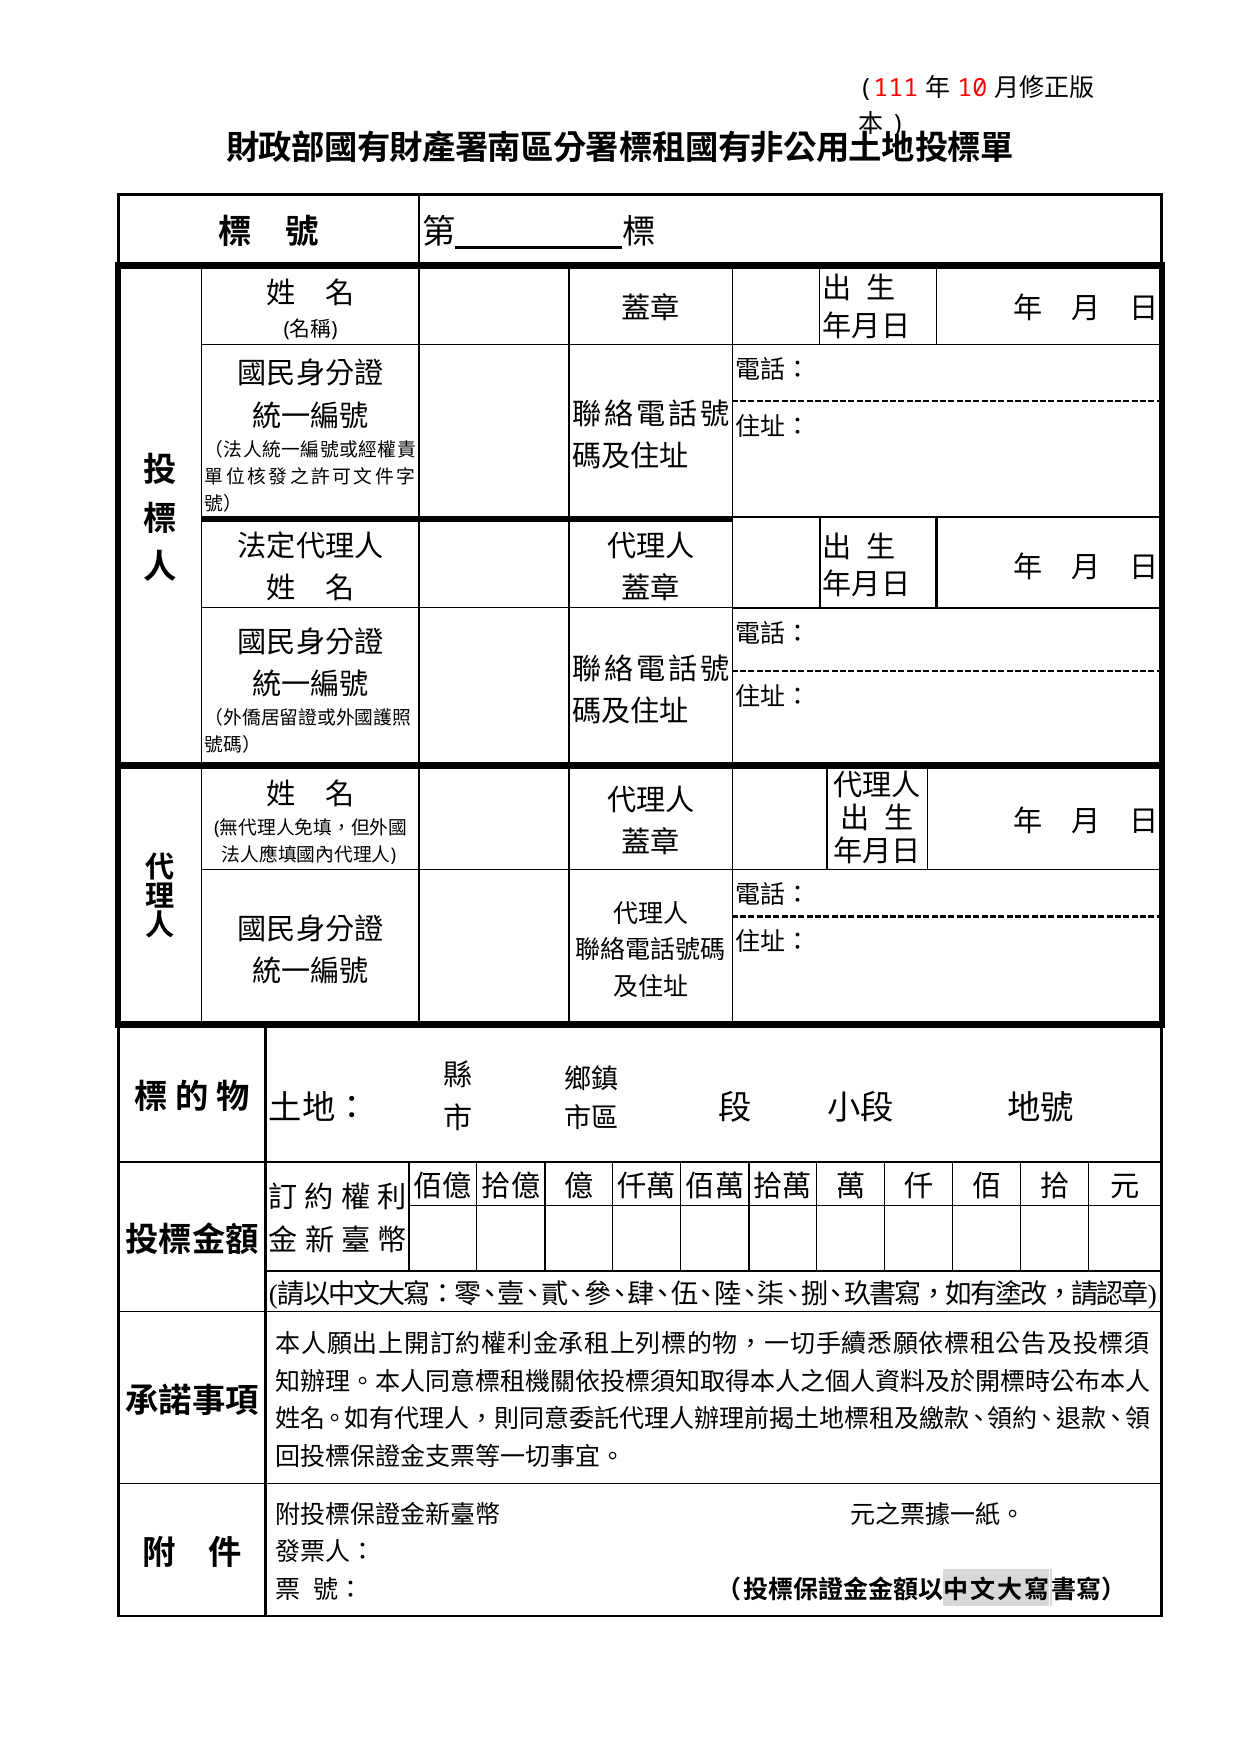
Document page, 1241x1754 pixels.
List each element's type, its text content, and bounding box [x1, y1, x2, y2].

table_cell 姓 名 (名稱) [202, 269, 418, 343]
table_cell 住址： [733, 670, 1159, 762]
table_cell [410, 1206, 476, 1270]
table_cell 佰億 [410, 1163, 476, 1205]
table_cell 投 標 人 [121, 269, 201, 762]
table_cell [750, 1206, 816, 1270]
table_cell [733, 769, 826, 868]
text 財政部國有財產署南區分署標租國有非公用土地投標單 [118, 118, 1122, 170]
table_cell 元 [1089, 1163, 1160, 1205]
table_cell [1021, 1206, 1088, 1270]
table_cell 投標金額 [120, 1163, 264, 1311]
table_cell [420, 345, 568, 516]
table_cell 標 的 物 [120, 1028, 264, 1161]
table_cell 佰萬 [681, 1163, 748, 1205]
table_cell [817, 1206, 884, 1270]
table_cell 代理人 [121, 769, 201, 1021]
table_cell [546, 1206, 612, 1270]
table_cell 年 月 日 [937, 269, 1159, 343]
table_cell 年 月 日 [928, 769, 1159, 868]
table_cell 仟 [885, 1163, 952, 1205]
table_cell 出 生 年月日 [820, 269, 936, 343]
table_cell 訂約權利金新臺幣 [267, 1163, 408, 1270]
table_cell 聯絡電話號碼及住址 [570, 345, 732, 516]
table_cell [420, 522, 568, 607]
table_cell [420, 769, 568, 868]
table_cell 年 月 日 [938, 518, 1159, 607]
table_cell 蓋章 [570, 269, 732, 343]
table_cell [1089, 1206, 1160, 1270]
table_cell 住址： [733, 915, 1159, 1021]
table_cell [885, 1206, 952, 1270]
table_cell 代理人 蓋章 [570, 522, 732, 607]
table_cell 法定代理人 姓 名 [202, 522, 418, 607]
table_cell 拾 [1021, 1163, 1088, 1205]
table_cell 姓 名 (無代理人免填，但外國法人應填國內代理人) [202, 769, 418, 868]
table_cell [733, 518, 819, 607]
table_cell [681, 1206, 748, 1270]
table_cell [420, 269, 568, 343]
table_cell [420, 608, 568, 762]
table_cell 國民身分證 統一編號 （法人統一編號或經權責單位核發之許可文件字號） [202, 345, 418, 516]
table_cell 代理人 蓋章 [570, 769, 732, 868]
table_cell [613, 1206, 680, 1270]
table_cell 出 生 年月日 [821, 518, 935, 607]
table_header 第 標 [420, 196, 1160, 262]
table_cell 國民身分證 統一編號 [202, 870, 418, 1021]
table_cell 電話： [733, 345, 1159, 400]
table_cell 電話： [733, 870, 1159, 915]
table_cell 拾萬 [750, 1163, 816, 1205]
table_cell 佰 [953, 1163, 1020, 1205]
table_cell [420, 870, 568, 1021]
table_cell 附 件 [120, 1484, 264, 1615]
table_cell [733, 269, 819, 343]
table_cell 萬 [817, 1163, 884, 1205]
table_cell 承諾事項 [120, 1312, 264, 1482]
table_cell 拾億 [477, 1163, 544, 1205]
table_header 標 號 [120, 196, 418, 262]
table_cell [953, 1206, 1020, 1270]
table_cell 附投標保證金新臺幣 元之票據一紙。 發票人： 票 號： （投標保證金金額以中文大寫書寫） [267, 1484, 1160, 1615]
table_cell 代理人 聯絡電話號碼及住址 [570, 870, 732, 1021]
table_cell 代理人出 生年月日 [828, 769, 927, 868]
table_cell 電話： [733, 609, 1159, 670]
table_cell 國民身分證 統一編號 （外僑居留證或外國護照號碼） [202, 608, 418, 762]
table_cell [477, 1206, 544, 1270]
table_cell 仟萬 [613, 1163, 680, 1205]
table_cell 住址： [733, 400, 1159, 516]
table_cell (請以中文大寫：零、壹、貳、參、肆、伍、陸、柒、捌、玖書寫，如有塗改，請認章) [267, 1272, 1160, 1311]
table_cell 億 [546, 1163, 612, 1205]
table_cell 本人願出上開訂約權利金承租上列標的物，一切手續悉願依標租公告及投標須知辦理。本人同意標租機關依投標須知取得本人之個人資料及於開標時公布本人姓名。如有代理人，則同意委託代理人辦理前揭土地標租及繳款、領約、退款、領回投標保證金支票等一切事宜。 [267, 1312, 1160, 1482]
table_cell 聯絡電話號碼及住址 [570, 608, 732, 762]
table_cell 土地： 縣 市 鄉鎮市區 段 小段 地號 [267, 1028, 1160, 1161]
